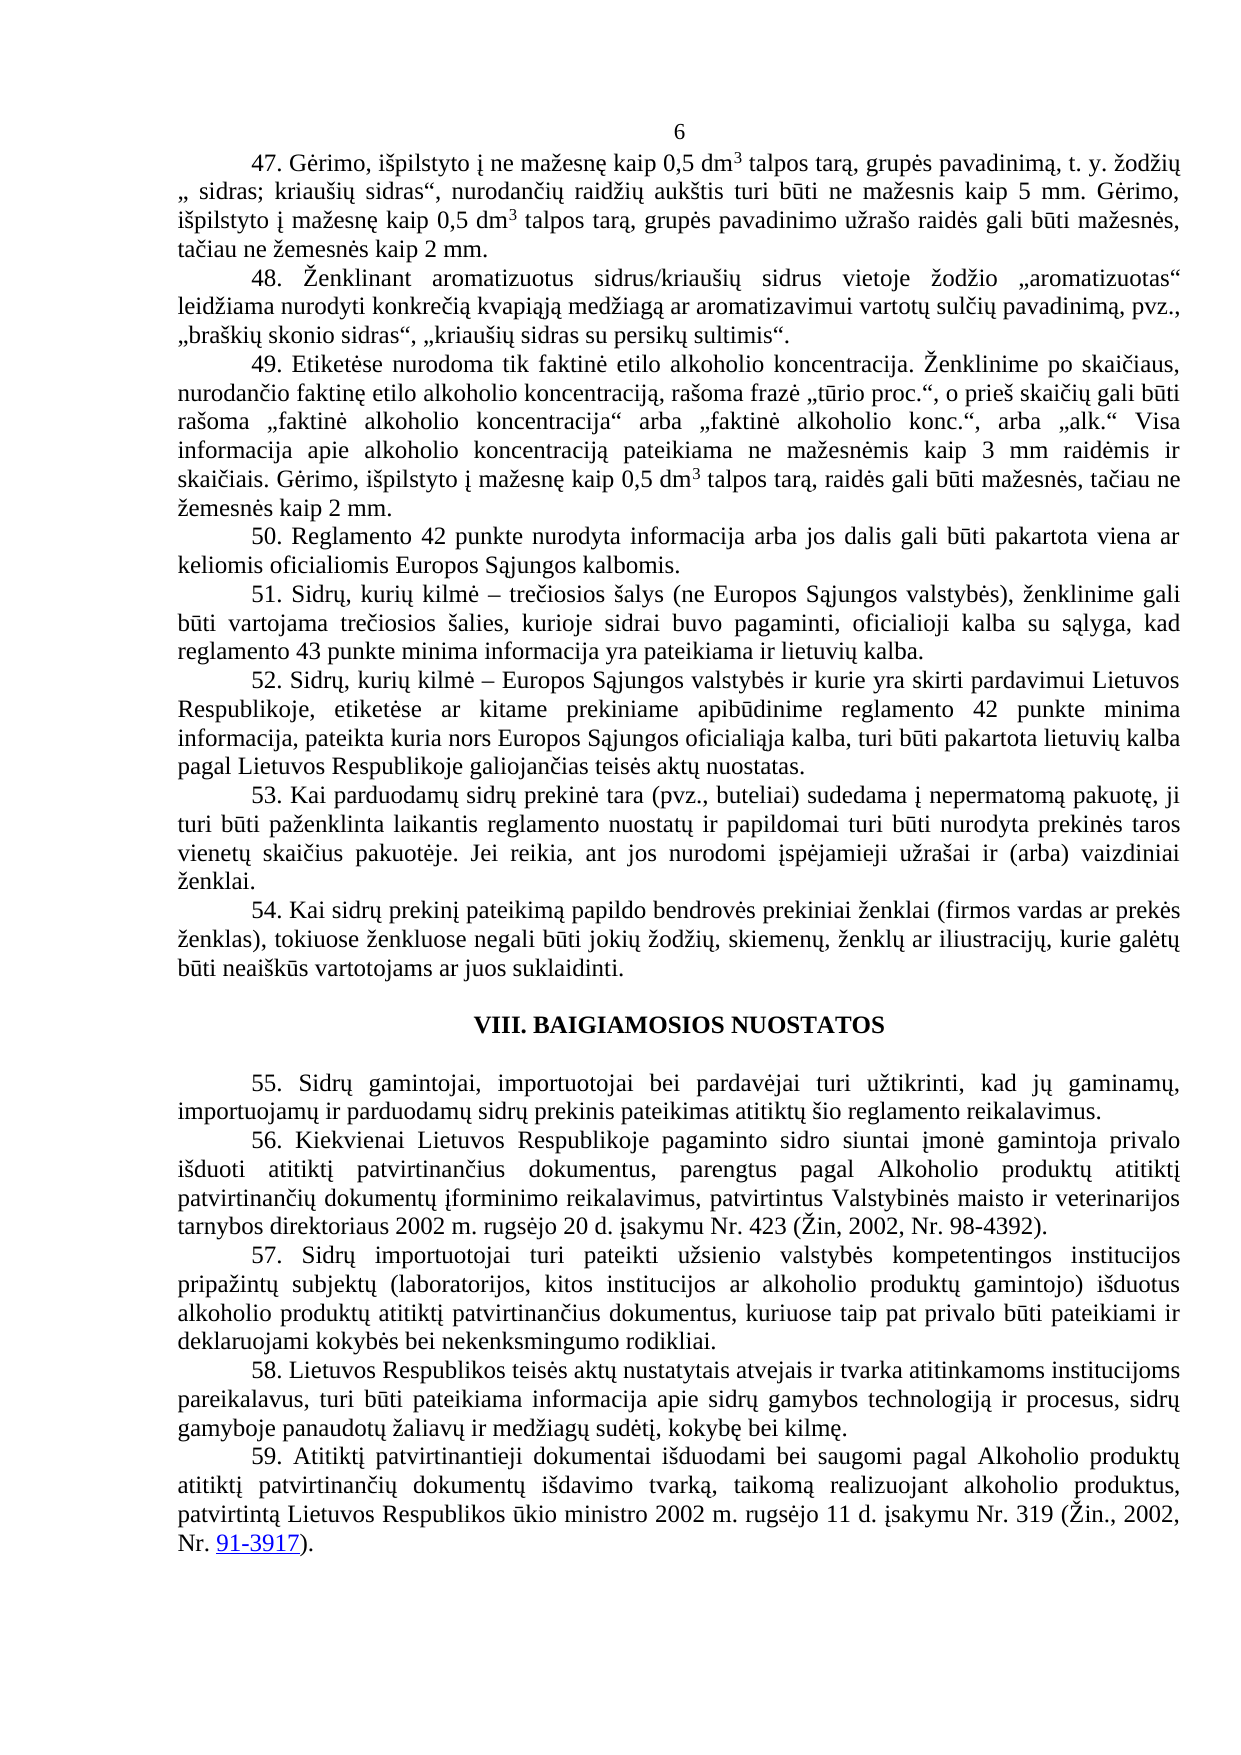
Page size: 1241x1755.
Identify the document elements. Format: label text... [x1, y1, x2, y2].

text 47. Gėrimo, išpilstyto į ne mažesnę kaip 0,5 dm3 talpos tarą, grupės pavadinimą, t. y. žodžių „ sidras; kriaušių sidras“, nurodančių raidžių aukštis turi būti ne mažesnis kaip 5 mm. Gėrimo, išpilstyto į mažesnę kaip 0,5 dm3 talpos tarą, grupės pavadinimo užrašo raidės gali būti mažesnės, tačiau ne žemesnės kaip 2 mm. [177, 148, 1181, 263]
text 48. Ženklinant aromatizuotus sidrus/kriaušių sidrus vietoje žodžio „aromatizuotas“ leidžiama nurodyti konkrečią kvapiąją medžiagą ar aromatizavimui vartotų sulčių pavadinimą, pvz., „braškių skonio sidras“, „kriaušių sidras su persikų sultimis“. [177, 263, 1181, 349]
text 57. Sidrų importuotojai turi pateikti užsienio valstybės kompetentingos institucijos pripažintų subjektų (laboratorijos, kitos institucijos ar alkoholio produktų gamintojo) išduotus alkoholio produktų atitiktį patvirtinančius dokumentus, kuriuose taip pat privalo būti pateikiami ir deklaruojami kokybės bei nekenksmingumo rodikliai. [177, 1240, 1181, 1355]
text 51. Sidrų, kurių kilmė – trečiosios šalys (ne Europos Sąjungos valstybės), ženklinime gali būti vartojama trečiosios šalies, kurioje sidrai buvo pagaminti, oficialioji kalba su sąlyga, kad reglamento 43 punkte minima informacija yra pateikiama ir lietuvių kalba. [177, 579, 1181, 665]
text 55. Sidrų gamintojai, importuotojai bei pardavėjai turi užtikrinti, kad jų gaminamų, importuojamų ir parduodamų sidrų prekinis pateikimas atitiktų šio reglamento reikalavimus. [177, 1068, 1181, 1125]
text 54. Kai sidrų prekinį pateikimą papildo bendrovės prekiniai ženklai (firmos vardas ar prekės ženklas), tokiuose ženkluose negali būti jokių žodžių, skiemenų, ženklų ar iliustracijų, kurie galėtų būti neaiškūs vartotojams ar juos suklaidinti. [177, 895, 1181, 981]
text 49. Etiketėse nurodoma tik faktinė etilo alkoholio koncentracija. Ženklinime po skaičiaus, nurodančio faktinę etilo alkoholio koncentraciją, rašoma frazė „tūrio proc.“, o prieš skaičių gali būti rašoma „faktinė alkoholio koncentracija“ arba „faktinė alkoholio konc.“, arba „alk.“ Visa informacija apie alkoholio koncentraciją pateikiama ne mažesnėmis kaip 3 mm raidėmis ir skaičiais. Gėrimo, išpilstyto į mažesnę kaip 0,5 dm3 talpos tarą, raidės gali būti mažesnės, tačiau ne žemesnės kaip 2 mm. [177, 349, 1181, 521]
text 52. Sidrų, kurių kilmė – Europos Sąjungos valstybės ir kurie yra skirti pardavimui Lietuvos Respublikoje, etiketėse ar kitame prekiniame apibūdinime reglamento 42 punkte minima informacija, pateikta kuria nors Europos Sąjungos oficialiąja kalba, turi būti pakartota lietuvių kalba pagal Lietuvos Respublikoje galiojančias teisės aktų nuostatas. [177, 665, 1181, 780]
text 56. Kiekvienai Lietuvos Respublikoje pagaminto sidro siuntai įmonė gamintoja privalo išduoti atitiktį patvirtinančius dokumentus, parengtus pagal Alkoholio produktų atitiktį patvirtinančių dokumentų įforminimo reikalavimus, patvirtintus Valstybinės maisto ir veterinarijos tarnybos direktoriaus 2002 m. rugsėjo 20 d. įsakymu Nr. 423 (Žin, 2002, Nr. 98-4392). [177, 1125, 1181, 1240]
text 59. Atitiktį patvirtinantieji dokumentai išduodami bei saugomi pagal Alkoholio produktų atitiktį patvirtinančių dokumentų išdavimo tvarką, taikomą realizuojant alkoholio produktus, patvirtintą Lietuvos Respublikos ūkio ministro 2002 m. rugsėjo 11 d. įsakymu Nr. 319 (Žin., 2002, Nr. 91-3917). [177, 1441, 1181, 1556]
text VIII. BAIGIAMOSIOS NUOSTATOS [177, 1010, 1181, 1039]
text 53. Kai parduodamų sidrų prekinė tara (pvz., buteliai) sudedama į nepermatomą pakuotę, ji turi būti paženklinta laikantis reglamento nuostatų ir papildomai turi būti nurodyta prekinės taros vienetų skaičius pakuotėje. Jei reikia, ant jos nurodomi įspėjamieji užrašai ir (arba) vaizdiniai ženklai. [177, 780, 1181, 895]
text 50. Reglamento 42 punkte nurodyta informacija arba jos dalis gali būti pakartota viena ar keliomis oficialiomis Europos Sąjungos kalbomis. [177, 521, 1181, 579]
text 58. Lietuvos Respublikos teisės aktų nustatytais atvejais ir tvarka atitinkamoms institucijoms pareikalavus, turi būti pateikiama informacija apie sidrų gamybos technologiją ir procesus, sidrų gamyboje panaudotų žaliavų ir medžiagų sudėtį, kokybę bei kilmę. [177, 1355, 1181, 1441]
